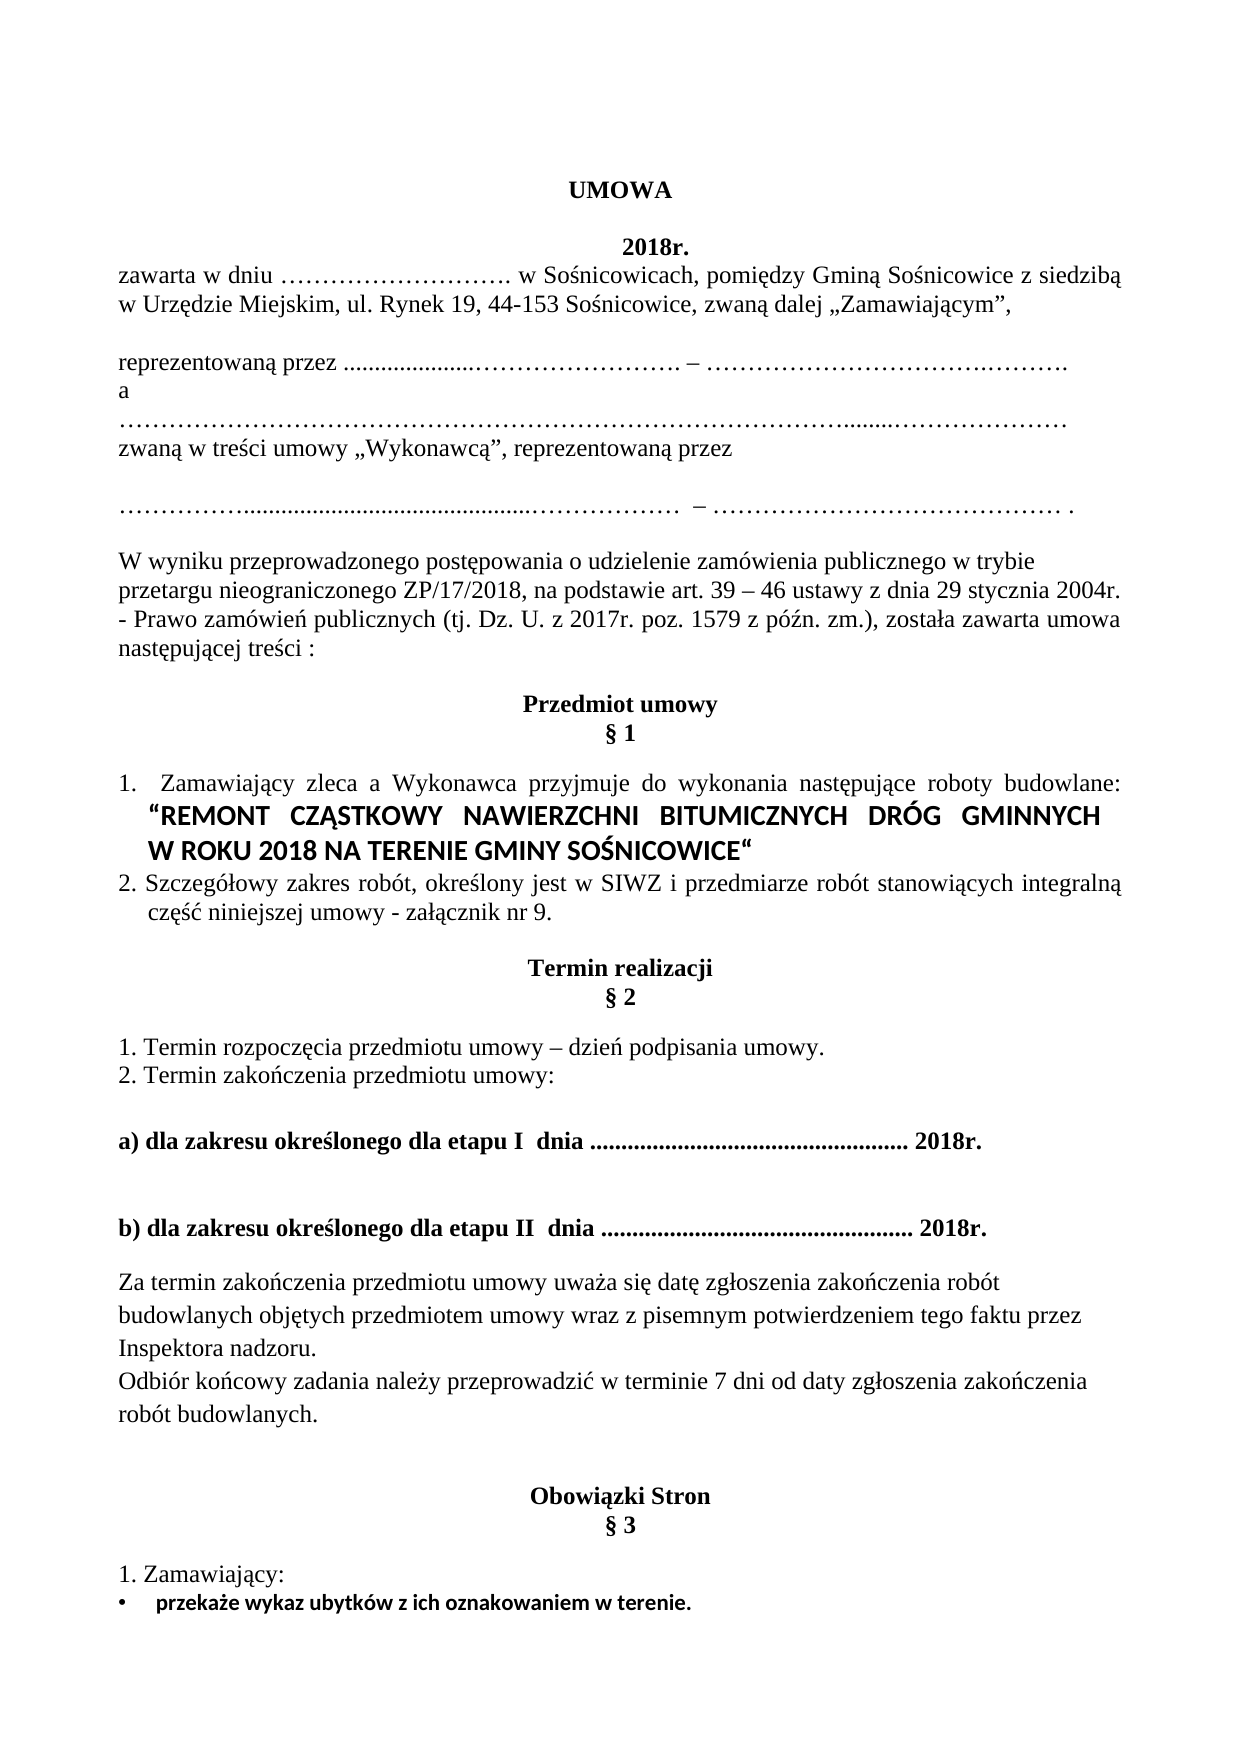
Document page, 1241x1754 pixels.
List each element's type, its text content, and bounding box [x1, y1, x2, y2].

text § 1 [118, 718, 1122, 747]
text reprezentowaną przez .....................……………………. – …………………………….………. [118, 318, 1122, 375]
text Przedmiot umowy [118, 689, 1122, 718]
text Za termin zakończenia przedmiotu umowy uważa się datę zgłoszenia zakończenia robót budowlanych objętych przedmiotem umowy wraz z pisemnym potwierdzeniem tego faktu przez Inspektora nadzoru. Odbiór końcowy zadania należy przeprowadzić w terminie 7 dni od daty zgłoszenia zakończenia robót budowlanych. [118, 1267, 1122, 1428]
text 1. Termin rozpoczęcia przedmiotu umowy – dzień podpisania umowy. [118, 1032, 1122, 1060]
text ……………………………………………………………………………........………………… zwaną w treści umowy „Wykonawcą”, reprezentowaną przez [118, 404, 1122, 462]
text § 3 [118, 1510, 1122, 1539]
text ……………..............................................……………… – …………………………………… . [118, 490, 1122, 518]
text Termin realizacji [118, 953, 1122, 982]
text § 2 [118, 982, 1122, 1011]
text 2018r. [118, 232, 1122, 260]
text 2. Termin zakończenia przedmiotu umowy: a) dla zakresu określonego dla etapu I dnia ................................................... 2018r. [118, 1060, 1122, 1155]
text a [118, 375, 1122, 404]
list przekaże wykaz ubytków z ich oznakowaniem w terenie. [81, 1588, 1122, 1616]
text Obowiązki Stron [118, 1481, 1122, 1510]
text zawarta w dniu ………………………. w Sośnicowicach, pomiędzy Gminą Sośnicowice z siedzibą w Urzędzie Miejskim, ul. Rynek 19, 44-153 Sośnicowice, zwaną dalej „Zamawiającym”, [118, 260, 1122, 318]
text W wyniku przeprowadzonego postępowania o udzielenie zamówienia publicznego w trybie [118, 546, 1122, 575]
text 1. Zamawiający zleca a Wykonawca przyjmuje do wykonania następujące roboty budowlane: “REMONT CZĄSTKOWY NAWIERZCHNI BITUMICZNYCH DRÓG GMINNYCH W ROKU 2018 NA TERENIE GMINY SOŚNICOWICE“ [118, 768, 1122, 868]
text 1. Zamawiający: [118, 1559, 1122, 1588]
text przetargu nieograniczonego ZP/17/2018, na podstawie art. 39 – 46 ustawy z dnia 29 stycznia 2004r. - Prawo zamówień publicznych (tj. Dz. U. z 2017r. poz. 1579 z późn. zm.), została zawarta umowa następującej treści : [118, 575, 1122, 661]
text 2. Szczegółowy zakres robót, określony jest w SIWZ i przedmiarze robót stanowiących integralną część niniejszej umowy - załącznik nr 9. [118, 868, 1122, 925]
text UMOWA [118, 175, 1122, 204]
text b) dla zakresu określonego dla etapu II dnia .................................................. 2018r. [118, 1180, 1122, 1242]
